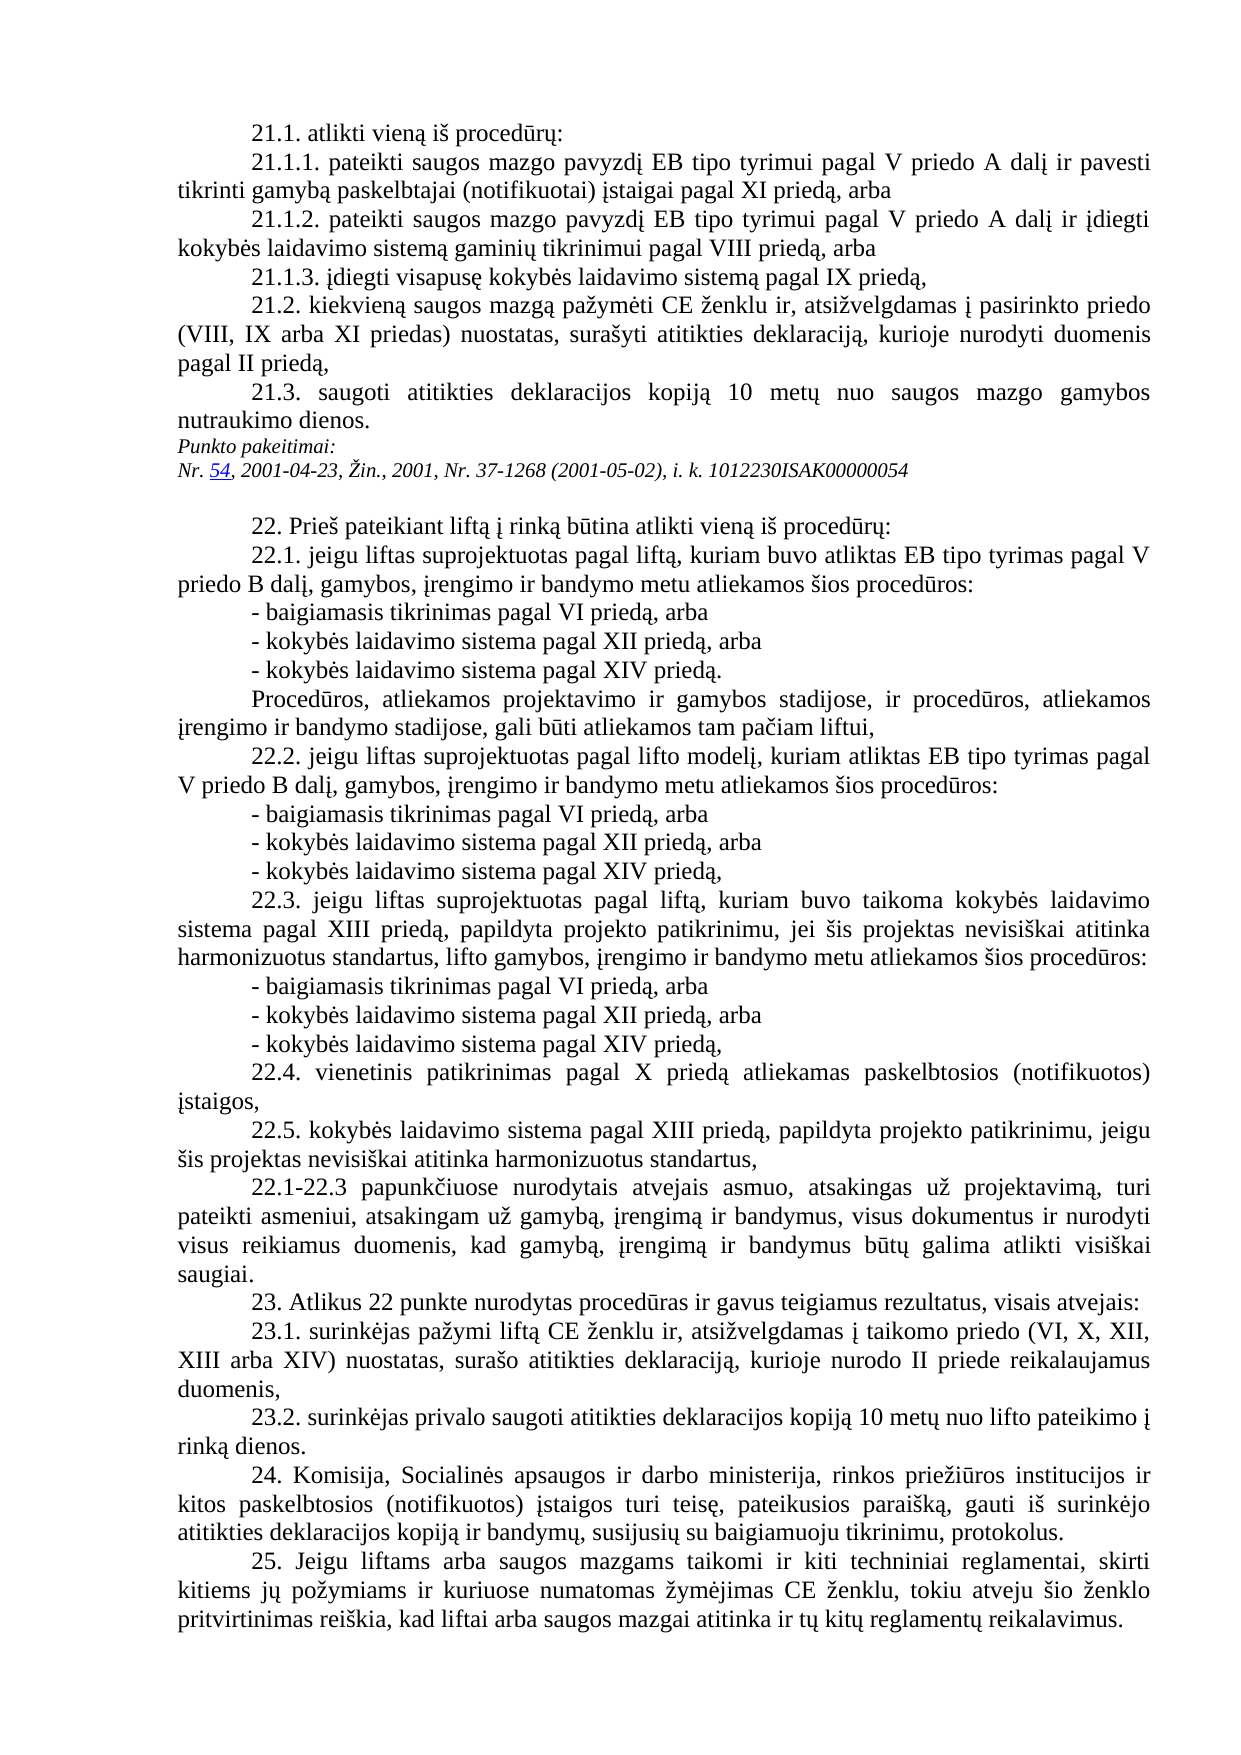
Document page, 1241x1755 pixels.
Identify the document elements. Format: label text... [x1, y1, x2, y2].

text 23.1. surinkėjas pažymi liftą CE ženklu ir, atsižvelgdamas į taikomo priedo (VI, X, XII, XIII arba XIV) nuostatas, surašo atitikties deklaraciją, kurioje nurodo II priede reikalaujamus duomenis, [177, 1316, 1152, 1402]
text - kokybės laidavimo sistema pagal XIV priedą, [177, 856, 1152, 885]
text 23. Atlikus 22 punkte nurodytas procedūras ir gavus teigiamus rezultatus, visais atvejais: [177, 1287, 1152, 1316]
text 22.3. jeigu liftas suprojektuotas pagal liftą, kuriam buvo taikoma kokybės laidavimo sistema pagal XIII priedą, papildyta projekto patikrinimu, jei šis projektas nevisiškai atitinka harmonizuotus standartus, lifto gamybos, įrengimo ir bandymo metu atliekamos šios procedūros: [177, 885, 1152, 971]
text Punkto pakeitimai: [177, 434, 1152, 458]
text Procedūros, atliekamos projektavimo ir gamybos stadijose, ir procedūros, atliekamos įrengimo ir bandymo stadijose, gali būti atliekamos tam pačiam liftui, [177, 684, 1152, 741]
text 22.1. jeigu liftas suprojektuotas pagal liftą, kuriam buvo atliktas EB tipo tyrimas pagal V priedo B dalį, gamybos, įrengimo ir bandymo metu atliekamos šios procedūros: [177, 540, 1152, 597]
text - baigiamasis tikrinimas pagal VI priedą, arba [177, 799, 1152, 827]
text 24. Komisija, Socialinės apsaugos ir darbo ministerija, rinkos priežiūros institucijos ir kitos paskelbtosios (notifikuotos) įstaigos turi teisę, pateikusios paraišką, gauti iš surinkėjo atitikties deklaracijos kopiją ir bandymų, susijusių su baigiamuoju tikrinimu, protokolus. [177, 1460, 1152, 1546]
text 21.1.1. pateikti saugos mazgo pavyzdį EB tipo tyrimui pagal V priedo A dalį ir pavesti tikrinti gamybą paskelbtajai (notifikuotai) įstaigai pagal XI priedą, arba [177, 147, 1152, 204]
text - kokybės laidavimo sistema pagal XII priedą, arba [177, 1000, 1152, 1029]
text - baigiamasis tikrinimas pagal VI priedą, arba [177, 971, 1152, 1000]
text 22.1-22.3 papunkčiuose nurodytais atvejais asmuo, atsakingas už projektavimą, turi pateikti asmeniui, atsakingam už gamybą, įrengimą ir bandymus, visus dokumentus ir nurodyti visus reikiamus duomenis, kad gamybą, įrengimą ir bandymus būtų galima atlikti visiškai saugiai. [177, 1172, 1152, 1287]
text 21.3. saugoti atitikties deklaracijos kopiją 10 metų nuo saugos mazgo gamybos nutraukimo dienos. [177, 377, 1152, 434]
text 22.2. jeigu liftas suprojektuotas pagal lifto modelį, kuriam atliktas EB tipo tyrimas pagal V priedo B dalį, gamybos, įrengimo ir bandymo metu atliekamos šios procedūros: [177, 741, 1152, 799]
text - kokybės laidavimo sistema pagal XIV priedą. [177, 655, 1152, 684]
text 22.4. vienetinis patikrinimas pagal X priedą atliekamas paskelbtosios (notifikuotos) įstaigos, [177, 1057, 1152, 1115]
text - baigiamasis tikrinimas pagal VI priedą, arba [177, 597, 1152, 626]
text - kokybės laidavimo sistema pagal XII priedą, arba [177, 626, 1152, 655]
text 21.1.3. įdiegti visapusę kokybės laidavimo sistemą pagal IX priedą, [177, 262, 1152, 291]
text - kokybės laidavimo sistema pagal XIV priedą, [177, 1029, 1152, 1057]
text 21.2. kiekvieną saugos mazgą pažymėti CE ženklu ir, atsižvelgdamas į pasirinkto priedo (VIII, IX arba XI priedas) nuostatas, surašyti atitikties deklaraciją, kurioje nurodyti duomenis pagal II priedą, [177, 291, 1152, 377]
text 25. Jeigu liftams arba saugos mazgams taikomi ir kiti techniniai reglamentai, skirti kitiems jų požymiams ir kuriuose numatomas žymėjimas CE ženklu, tokiu atveju šio ženklo pritvirtinimas reiškia, kad liftai arba saugos mazgai atitinka ir tų kitų reglamentų reikalavimus. [177, 1546, 1152, 1632]
text - kokybės laidavimo sistema pagal XII priedą, arba [177, 827, 1152, 856]
text 23.2. surinkėjas privalo saugoti atitikties deklaracijos kopiją 10 metų nuo lifto pateikimo į rinką dienos. [177, 1402, 1152, 1460]
text 21.1. atlikti vieną iš procedūrų: [177, 118, 1152, 147]
text 21.1.2. pateikti saugos mazgo pavyzdį EB tipo tyrimui pagal V priedo A dalį ir įdiegti kokybės laidavimo sistemą gaminių tikrinimui pagal VIII priedą, arba [177, 204, 1152, 262]
text Nr. 54, 2001-04-23, Žin., 2001, Nr. 37-1268 (2001-05-02), i. k. 1012230ISAK00000054 [177, 458, 1152, 482]
text 22. Prieš pateikiant liftą į rinką būtina atlikti vieną iš procedūrų: [177, 511, 1152, 540]
text 22.5. kokybės laidavimo sistema pagal XIII priedą, papildyta projekto patikrinimu, jeigu šis projektas nevisiškai atitinka harmonizuotus standartus, [177, 1115, 1152, 1172]
